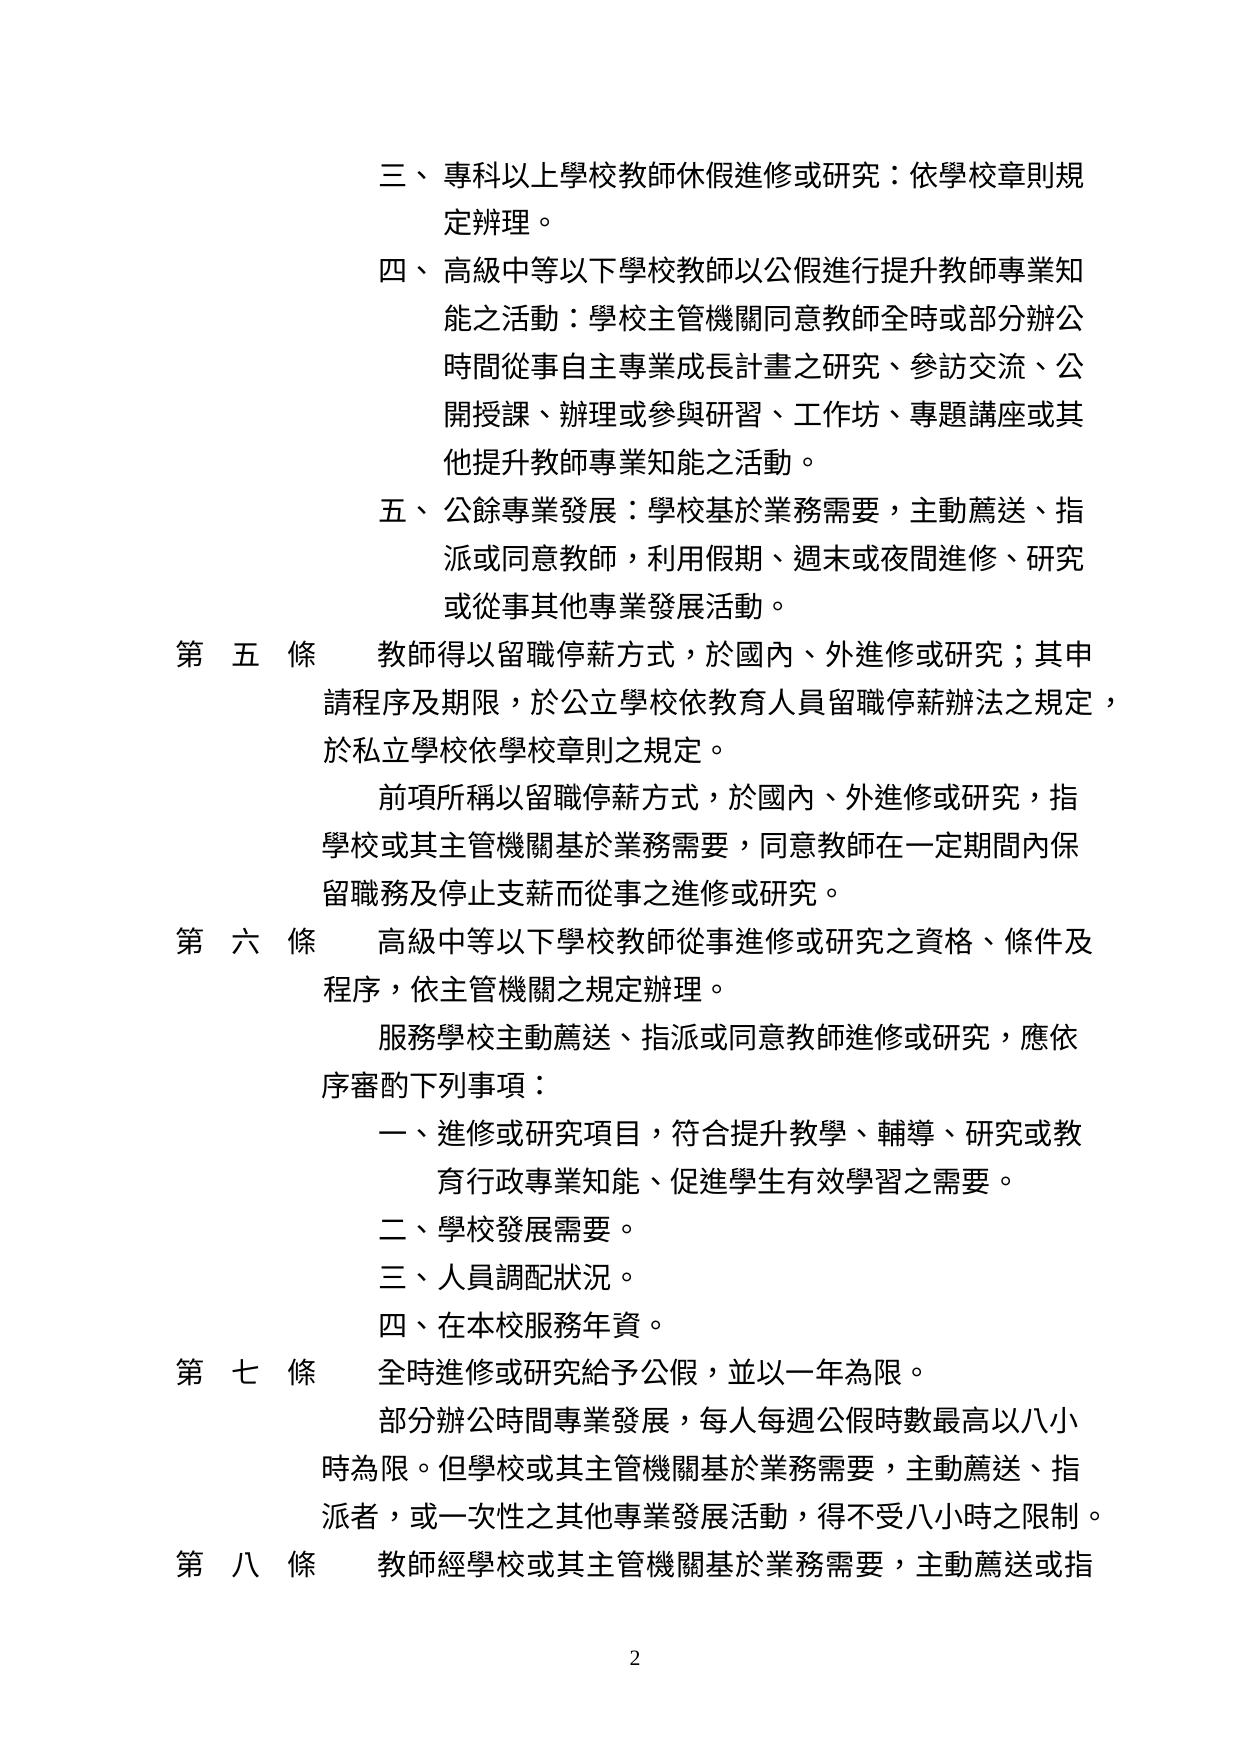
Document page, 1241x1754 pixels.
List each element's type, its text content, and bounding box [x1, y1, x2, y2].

list 進修或研究項目，符合提升教學、輔導、研究或教育行政專業知能、促進學生有效學習之需要。 [378, 1106, 1084, 1202]
text 第七條 全時進修或研究給予公假，並以一年為限。 [175, 1346, 1096, 1393]
text 第五條 教師得以留職停薪方式，於國內、外進修或研究；其申請程序及期限，於公立學校依教育人員留職停薪辦法之規定，於私立學校依學校章則之規定。 [175, 627, 1096, 771]
list 人員調配狀況。 [378, 1250, 1084, 1298]
list 高級中等以下學校教師以公假進行提升教師專業知能之活動：學校主管機關同意教師全時或部分辦公時間從事自主專業成長計畫之研究、參訪交流、公開授課、辦理或參與研習、工作坊、專題講座或其他提升教師專業知能之活動。 [378, 243, 1087, 483]
list 專科以上學校教師休假進修或研究：依學校章則規定辨理。 [378, 148, 1087, 243]
text 前項所稱以留職停薪方式，於國內、外進修或研究，指學校或其主管機關基於業務需要，同意教師在一定期間內保留職務及停止支薪而從事之進修或研究。 [321, 771, 1080, 914]
text 部分辦公時間專業發展，每人每週公假時數最高以八小時為限。但學校或其主管機關基於業務需要，主動薦送、指派者，或一次性之其他專業發展活動，得不受八小時之限制。 [321, 1393, 1080, 1537]
text 服務學校主動薦送、指派或同意教師進修或研究，應依序審酌下列事項： [321, 1010, 1080, 1106]
list 學校發展需要。 [378, 1202, 1084, 1250]
list 公餘專業發展：學校基於業務需要，主動薦送、指派或同意教師，利用假期、週末或夜間進修、研究或從事其他專業發展活動。 [378, 483, 1087, 627]
text 第六條 高級中等以下學校教師從事進修或研究之資格、條件及程序，依主管機關之規定辦理。 [175, 914, 1096, 1010]
text 第八條 教師經學校或其主管機關基於業務需要，主動薦送或指 [175, 1537, 1096, 1585]
list 在本校服務年資。 [378, 1298, 1084, 1346]
